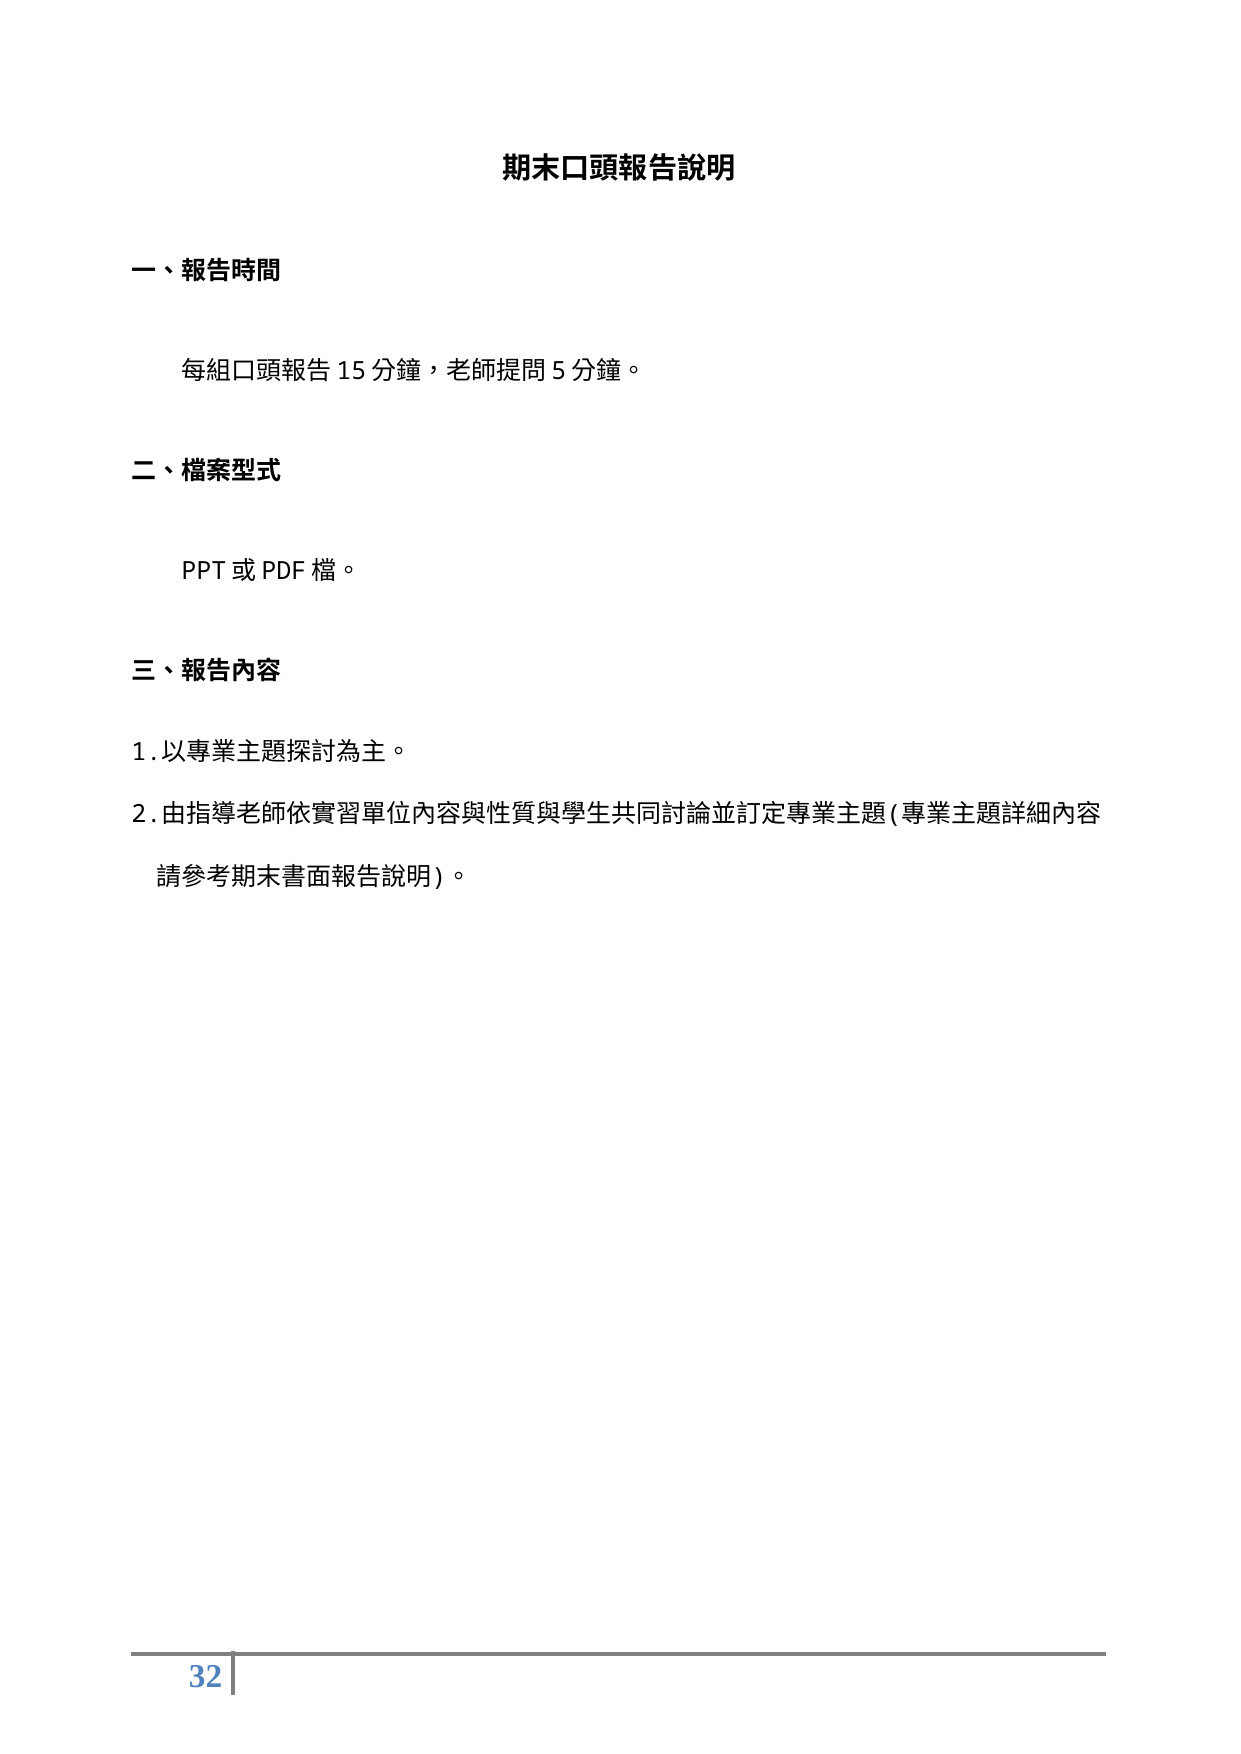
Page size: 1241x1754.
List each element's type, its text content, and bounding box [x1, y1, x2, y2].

text 每組口頭報告15分鐘，老師提問5分鐘。 [131, 327, 1106, 389]
text 1.以專業主題探討為主。 [131, 708, 1106, 770]
text 期末口頭報告說明 [131, 144, 1106, 187]
text PPT或PDF檔。 [131, 527, 1106, 589]
text 三、報告內容 [131, 627, 1106, 689]
text 一、報告時間 [131, 227, 1106, 289]
text 2.由指導老師依實習單位內容與性質與學生共同討論並訂定專業主題(專業主題詳細內容請參考期末書面報告說明)。 [131, 770, 1106, 895]
text 二、檔案型式 [131, 427, 1106, 489]
